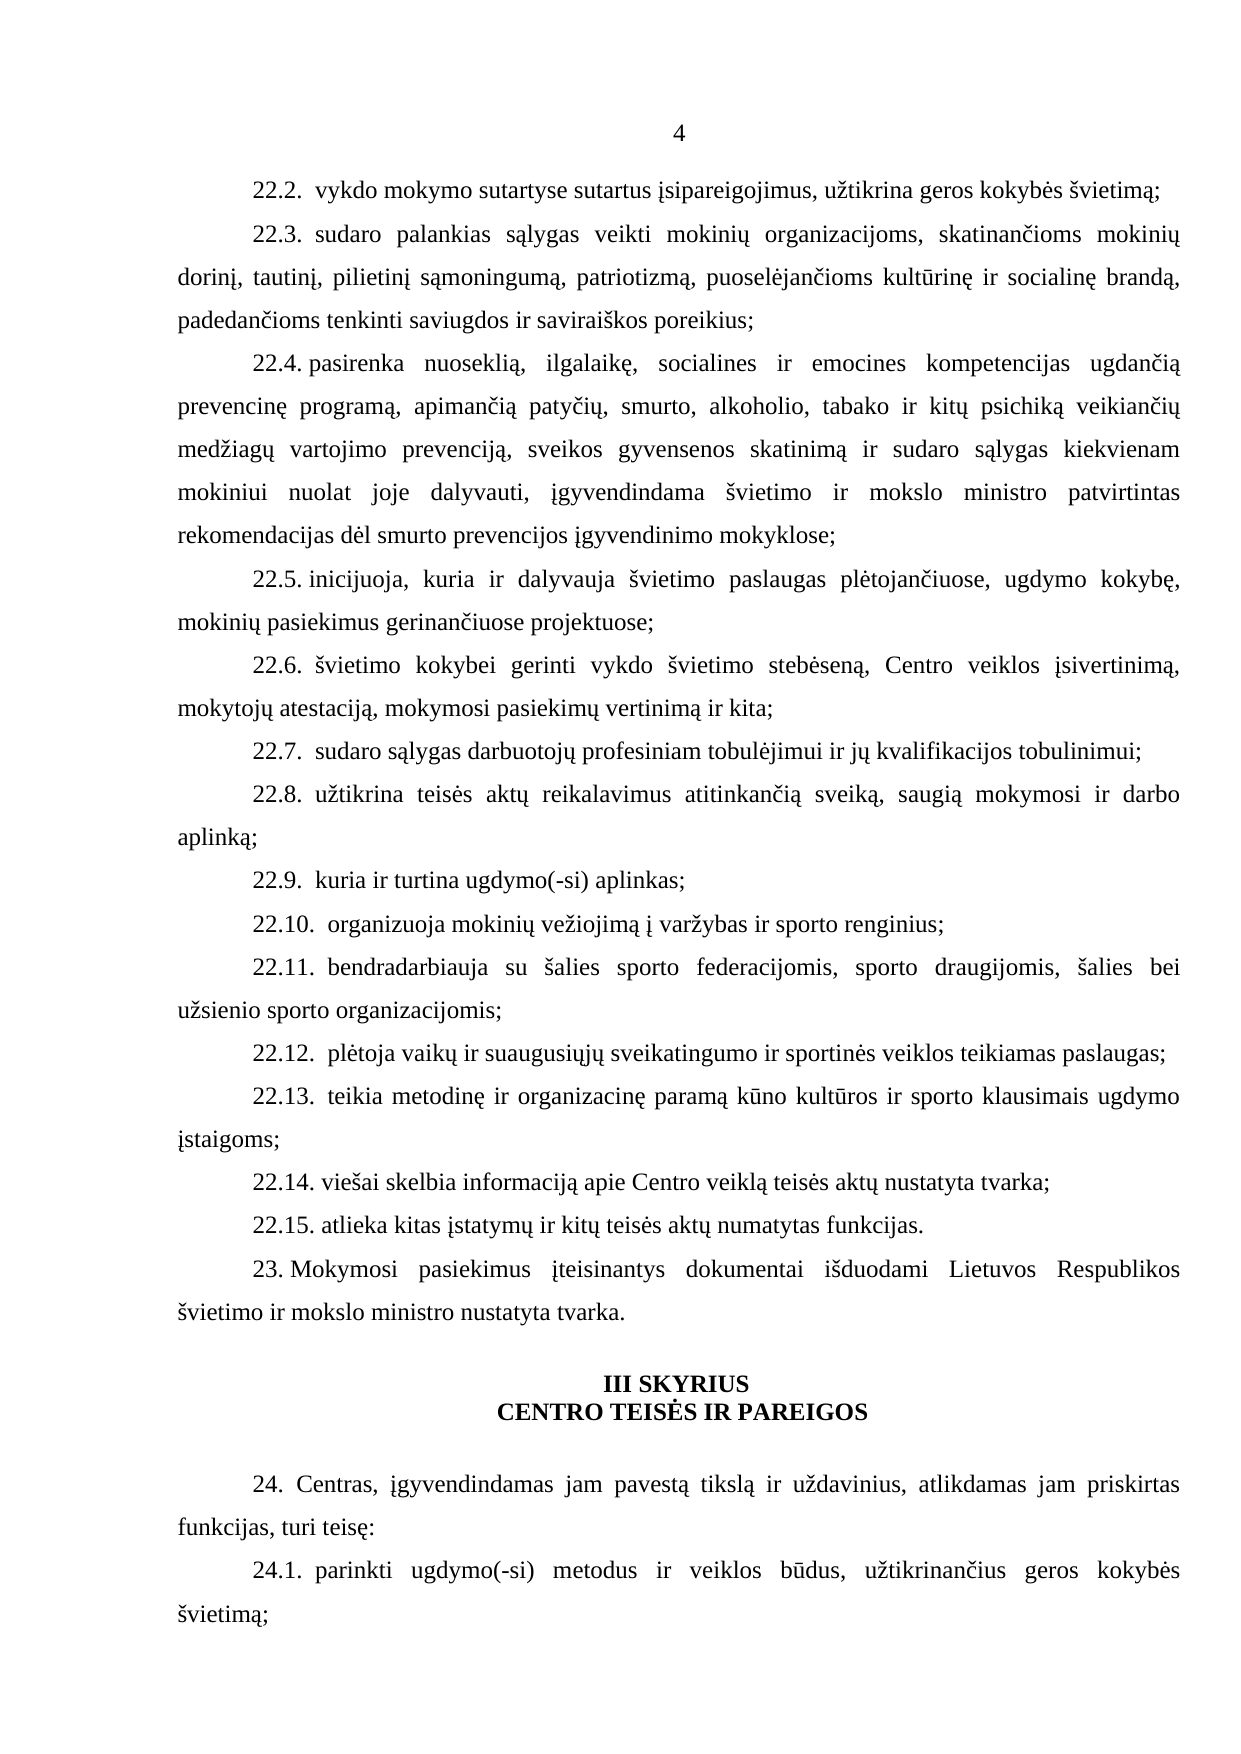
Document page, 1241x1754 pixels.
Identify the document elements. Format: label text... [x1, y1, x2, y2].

text 24. Centras, įgyvendindamas jam pavestą tikslą ir uždavinius, atlikdamas jam priskirtas funkcijas, turi teisę: [177, 1469, 1181, 1541]
text 22.3. sudaro palankias sąlygas veikti mokinių organizacijoms, skatinančioms mokinių dorinį, tautinį, pilietinį sąmoningumą, patriotizmą, puoselėjančioms kultūrinę ir socialinę brandą, padedančioms tenkinti saviugdos ir saviraiškos poreikius; [177, 219, 1181, 334]
text 24.1. parinkti ugdymo(-si) metodus ir veiklos būdus, užtikrinančius geros kokybės švietimą; [177, 1556, 1181, 1627]
text 22.8. užtikrina teisės aktų reikalavimus atitinkančią sveiką, saugią mokymosi ir darbo aplinką; [177, 779, 1181, 851]
text III SKYRIUS [177, 1369, 1181, 1397]
text 22.5. inicijuoja, kuria ir dalyvauja švietimo paslaugas plėtojančiuose, ugdymo kokybę, mokinių pasiekimus gerinančiuose projektuose; [177, 564, 1181, 636]
text 22.15. atlieka kitas įstatymų ir kitų teisės aktų numatytas funkcijas. [177, 1211, 1181, 1239]
text 22.10. organizuoja mokinių vežiojimą į varžybas ir sporto renginius; [177, 909, 1181, 937]
text 23. Mokymosi pasiekimus įteisinantys dokumentai išduodami Lietuvos Respublikos švietimo ir mokslo ministro nustatyta tvarka. [177, 1254, 1181, 1326]
text 22.2. vykdo mokymo sutartyse sutartus įsipareigojimus, užtikrina geros kokybės švietimą; [177, 176, 1181, 204]
text 22.12. plėtoja vaikų ir suaugusiųjų sveikatingumo ir sportinės veiklos teikiamas paslaugas; [177, 1038, 1181, 1067]
text 22.9. kuria ir turtina ugdymo(-si) aplinkas; [177, 866, 1181, 894]
text 22.11. bendradarbiauja su šalies sporto federacijomis, sporto draugijomis, šalies bei užsienio sporto organizacijomis; [177, 952, 1181, 1024]
text 22.13. teikia metodinę ir organizacinę paramą kūno kultūros ir sporto klausimais ugdymo įstaigoms; [177, 1081, 1181, 1153]
text 22.6. švietimo kokybei gerinti vykdo švietimo stebėseną, Centro veiklos įsivertinimą, mokytojų atestaciją, mokymosi pasiekimų vertinimą ir kita; [177, 650, 1181, 722]
text 22.7. sudaro sąlygas darbuotojų profesiniam tobulėjimui ir jų kvalifikacijos tobulinimui; [177, 736, 1181, 765]
text CENTRO TEISĖS IR PAREIGOS [177, 1397, 1181, 1426]
text 22.14. viešai skelbia informaciją apie Centro veiklą teisės aktų nustatyta tvarka; [177, 1167, 1181, 1196]
text 22.4. pasirenka nuoseklią, ilgalaikę, socialines ir emocines kompetencijas ugdančią prevencinę programą, apimančią patyčių, smurto, alkoholio, tabako ir kitų psichiką veikiančių medžiagų vartojimo prevenciją, sveikos gyvensenos skatinimą ir sudaro sąlygas kiekvienam mokiniui nuolat joje dalyvauti, įgyvendindama švietimo ir mokslo ministro patvirtintas rekomendacijas dėl smurto prevencijos įgyvendinimo mokyklose; [177, 348, 1181, 549]
